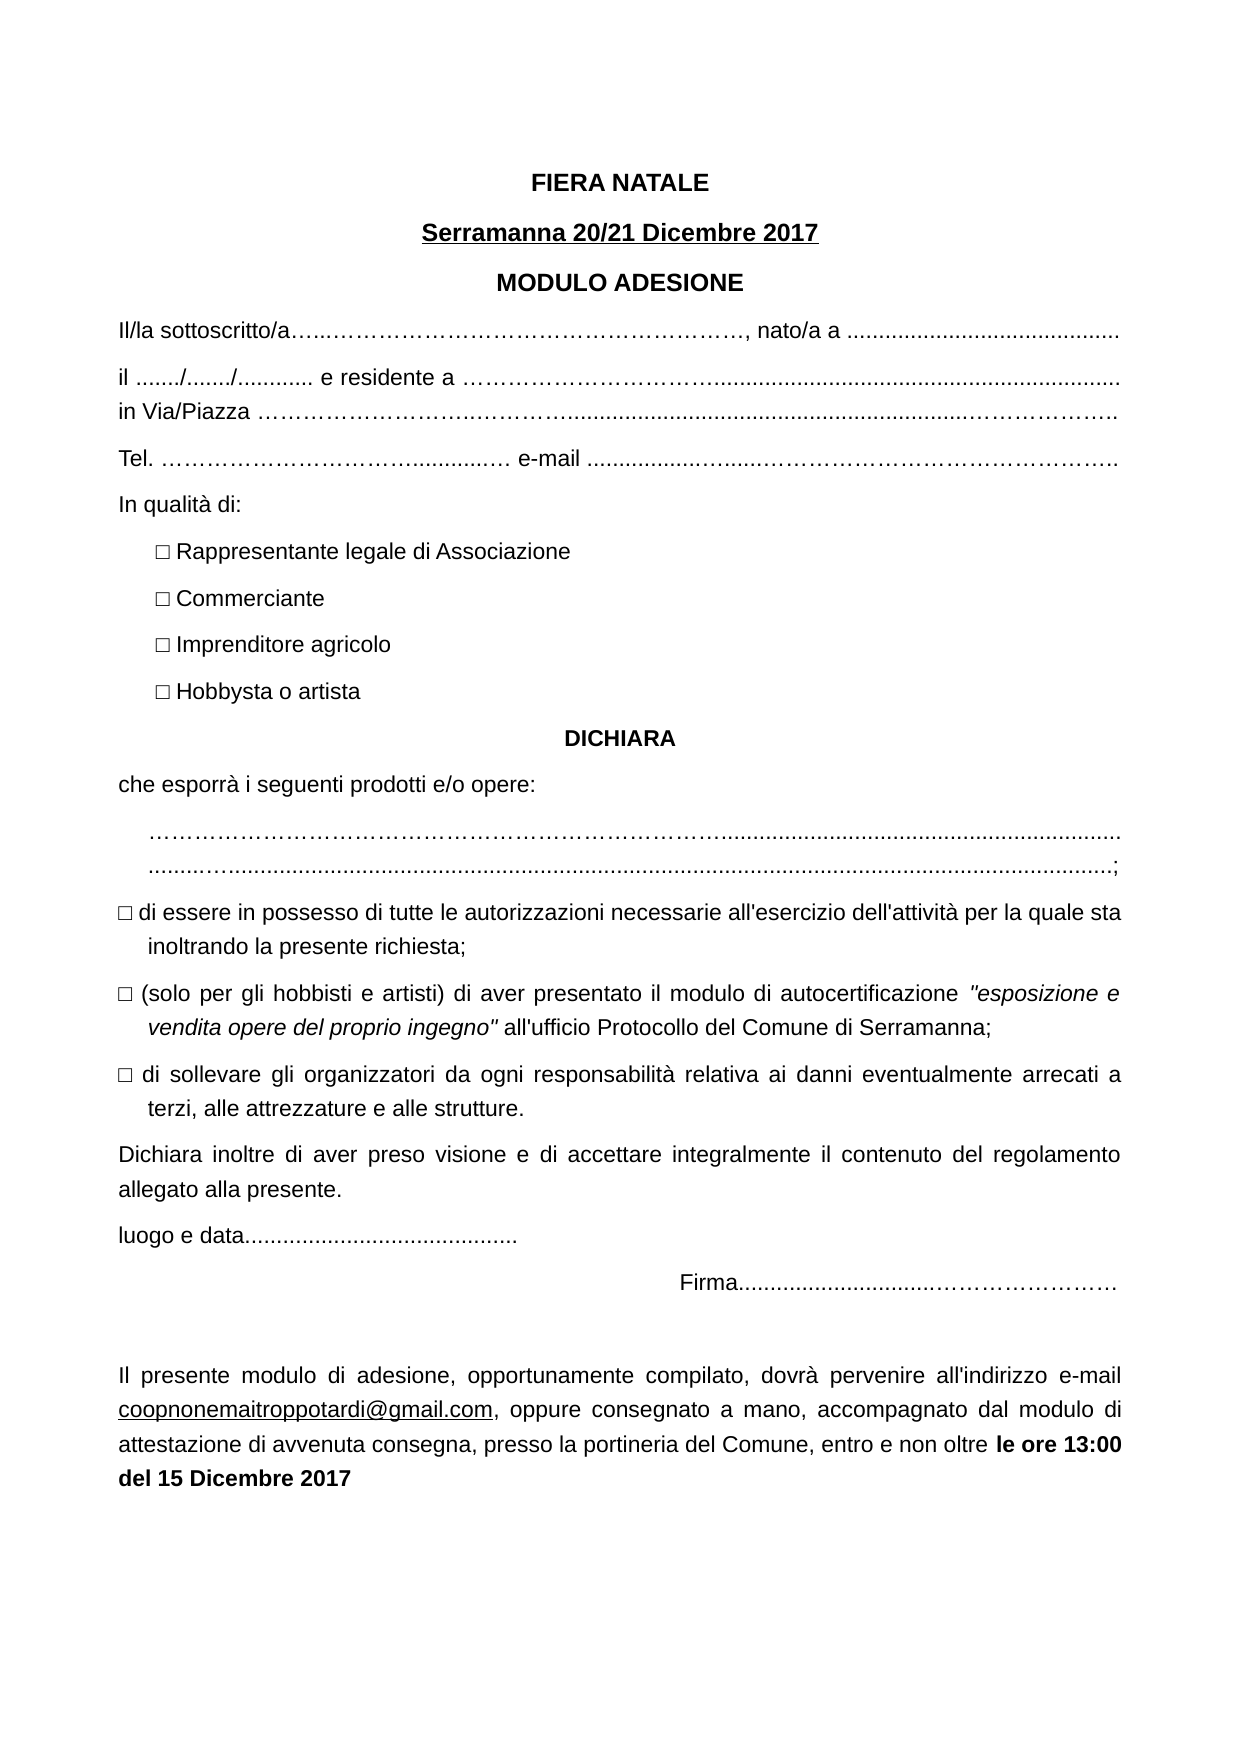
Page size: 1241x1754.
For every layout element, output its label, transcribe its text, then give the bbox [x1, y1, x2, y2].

text In qualità di: [118, 491, 1122, 518]
text …………………………………………………………………........................................................................…...........................................................................................................................................; [148, 818, 1122, 879]
text □ Rappresentante legale di Associazione [156, 538, 1122, 564]
text Tel. ……………………………............… e-mail ..................…......……………………………………….. [118, 445, 1122, 471]
text □ di sollevare gli organizzatori da ogni responsabilità relativa ai danni eventualmente arrecati a terzi, alle attrezzature e alle strutture. [118, 1061, 1122, 1121]
text Serramanna 20/21 Dicembre 2017 [118, 218, 1122, 246]
text DICHIARA [118, 725, 1122, 751]
text Dichiara inoltre di aver preso visione e di accettare integralmente il contenuto del regolamento allegato alla presente. [118, 1141, 1122, 1202]
text □ Commerciante [156, 585, 1122, 611]
text il ......./......./............ e residente a ……………………………................................................................ in Via/Piazza ………………………..…………...............................................................……………….. [118, 364, 1122, 424]
text luogo e data........................................... [118, 1222, 1122, 1249]
text Il presente modulo di adesione, opportunamente compilato, dovrà pervenire all'indirizzo e-mail coopnonemaitroppotardi@gmail.com, oppure consegnato a mano, accompagnato dal modulo di attestazione di avvenuta consegna, presso la portineria del Comune, entro e non oltre le ore 13:00 del 15 Dicembre 2017 [118, 1362, 1122, 1491]
text □ Hobbysta o artista [156, 678, 1122, 704]
text Il/la sottoscritto/a…...………………………………………………, nato/a a ........................................... [118, 317, 1122, 344]
text □ (solo per gli hobbisti e artisti) di aver presentato il modulo di autocertificazione "esposizione e vendita opere del proprio ingegno" all'ufficio Protocollo del Comune di Serramanna; [118, 980, 1122, 1040]
text □ Imprenditore agricolo [156, 631, 1122, 658]
text Firma...............................…………………… [118, 1269, 1122, 1295]
text MODULO ADESIONE [118, 267, 1122, 296]
text FIERA NATALE [118, 168, 1122, 197]
text □ di essere in possesso di tutte le autorizzazioni necessarie all'esercizio dell'attività per la quale sta inoltrando la presente richiesta; [118, 899, 1122, 959]
text che esporrà i seguenti prodotti e/o opere: [118, 771, 1122, 798]
